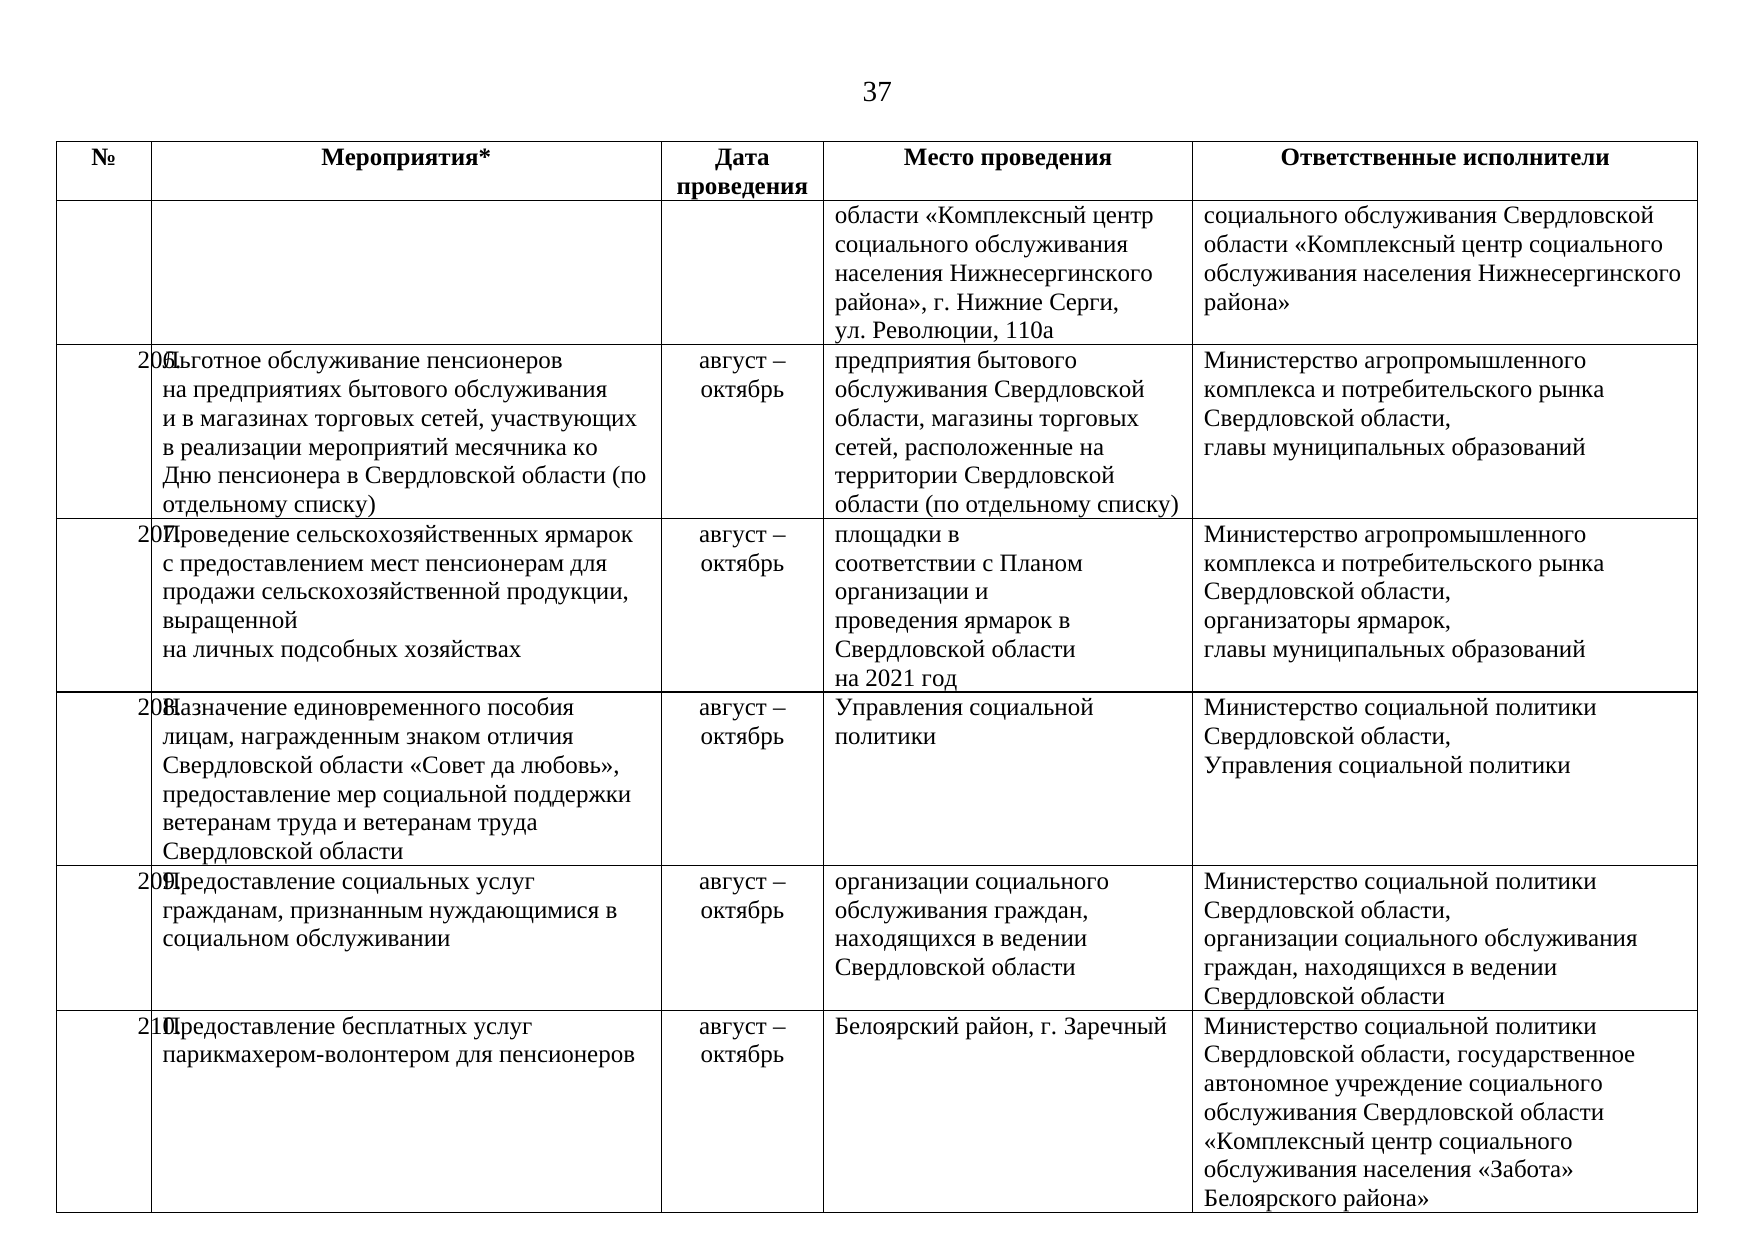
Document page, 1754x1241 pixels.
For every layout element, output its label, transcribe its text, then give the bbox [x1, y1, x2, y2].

table_header № [57, 142, 151, 199]
table_header Место проведения [824, 142, 1192, 199]
table_cell Проведение сельскохозяйственных ярмарок с предоставлением мест пенсионерам для продажи сельскохозяйственной продукции, выращенной на личных подсобных хозяйствах [152, 519, 661, 691]
table_header Ответственные исполнители [1193, 142, 1697, 199]
table_cell Министерство агропромышленного комплекса и потребительского рынка Свердловской области, главы муниципальных образований [1193, 345, 1697, 518]
table_cell Предоставление бесплатных услуг парикмахером-волонтером для пенсионеров [152, 1011, 661, 1212]
table_cell социального обслуживания Свердловской области «Комплексный центр социального обслуживания населения Нижнесергинского района» [1193, 201, 1697, 344]
table_cell Управления социальной политики [824, 693, 1192, 865]
table_cell август – октябрь [662, 1011, 823, 1212]
table_cell Назначение единовременного пособия лицам, награжденным знаком отличия Свердловской области «Совет да любовь», предоставление мер социальной поддержки ветеранам труда и ветеранам труда Свердловской области [152, 693, 661, 865]
table_cell август – октябрь [662, 519, 823, 691]
table_cell [57, 345, 151, 518]
table_cell [57, 519, 151, 691]
table_cell [57, 1011, 151, 1212]
table_cell области «Комплексный центр социального обслуживания населения Нижнесергинского района», г. Нижние Серги, ул. Революции, 110а [824, 201, 1192, 344]
table_cell предприятия бытового обслуживания Свердловской области, магазины торговых сетей, расположенные на территории Свердловской области (по отдельному списку) [824, 345, 1192, 518]
table_cell Министерство социальной политики Свердловской области, организации социального обслуживания граждан, находящихся в ведении Свердловской области [1193, 866, 1697, 1010]
table_cell Белоярский район, г. Заречный [824, 1011, 1192, 1212]
table_cell [57, 693, 151, 865]
table_cell площадки в соответствии с Планом организации и проведения ярмарок в Свердловской области на 2021 год [824, 519, 1192, 691]
table_header Мероприятия* [152, 142, 661, 199]
table_cell Министерство агропромышленного комплекса и потребительского рынка Свердловской области, организаторы ярмарок, главы муниципальных образований [1193, 519, 1697, 691]
table_cell Министерство социальной политики Свердловской области, государственное автономное учреждение социального обслуживания Свердловской области «Комплексный центр социального обслуживания населения «Забота» Белоярского района» [1193, 1011, 1697, 1212]
table_cell [57, 201, 151, 344]
table_cell [57, 866, 151, 1010]
table_cell [662, 201, 823, 344]
table_cell август – октябрь [662, 693, 823, 865]
table_cell Предоставление социальных услуг гражданам, признанным нуждающимися в социальном обслуживании [152, 866, 661, 1010]
table_header Дата проведения [662, 142, 823, 199]
table_cell Министерство социальной политики Свердловской области, Управления социальной политики [1193, 693, 1697, 865]
table_cell Льготное обслуживание пенсионеров на предприятиях бытового обслуживания и в магазинах торговых сетей, участвующих в реализации мероприятий месячника ко Дню пенсионера в Свердловской области (по отдельному списку) [152, 345, 661, 518]
table_cell Благотворительная стрижка «Леди-осень» [152, 201, 661, 344]
table_cell организации социального обслуживания граждан, находящихся в ведении Свердловской области [824, 866, 1192, 1010]
table_cell август – октябрь [662, 345, 823, 518]
table_cell август – октябрь [662, 866, 823, 1010]
